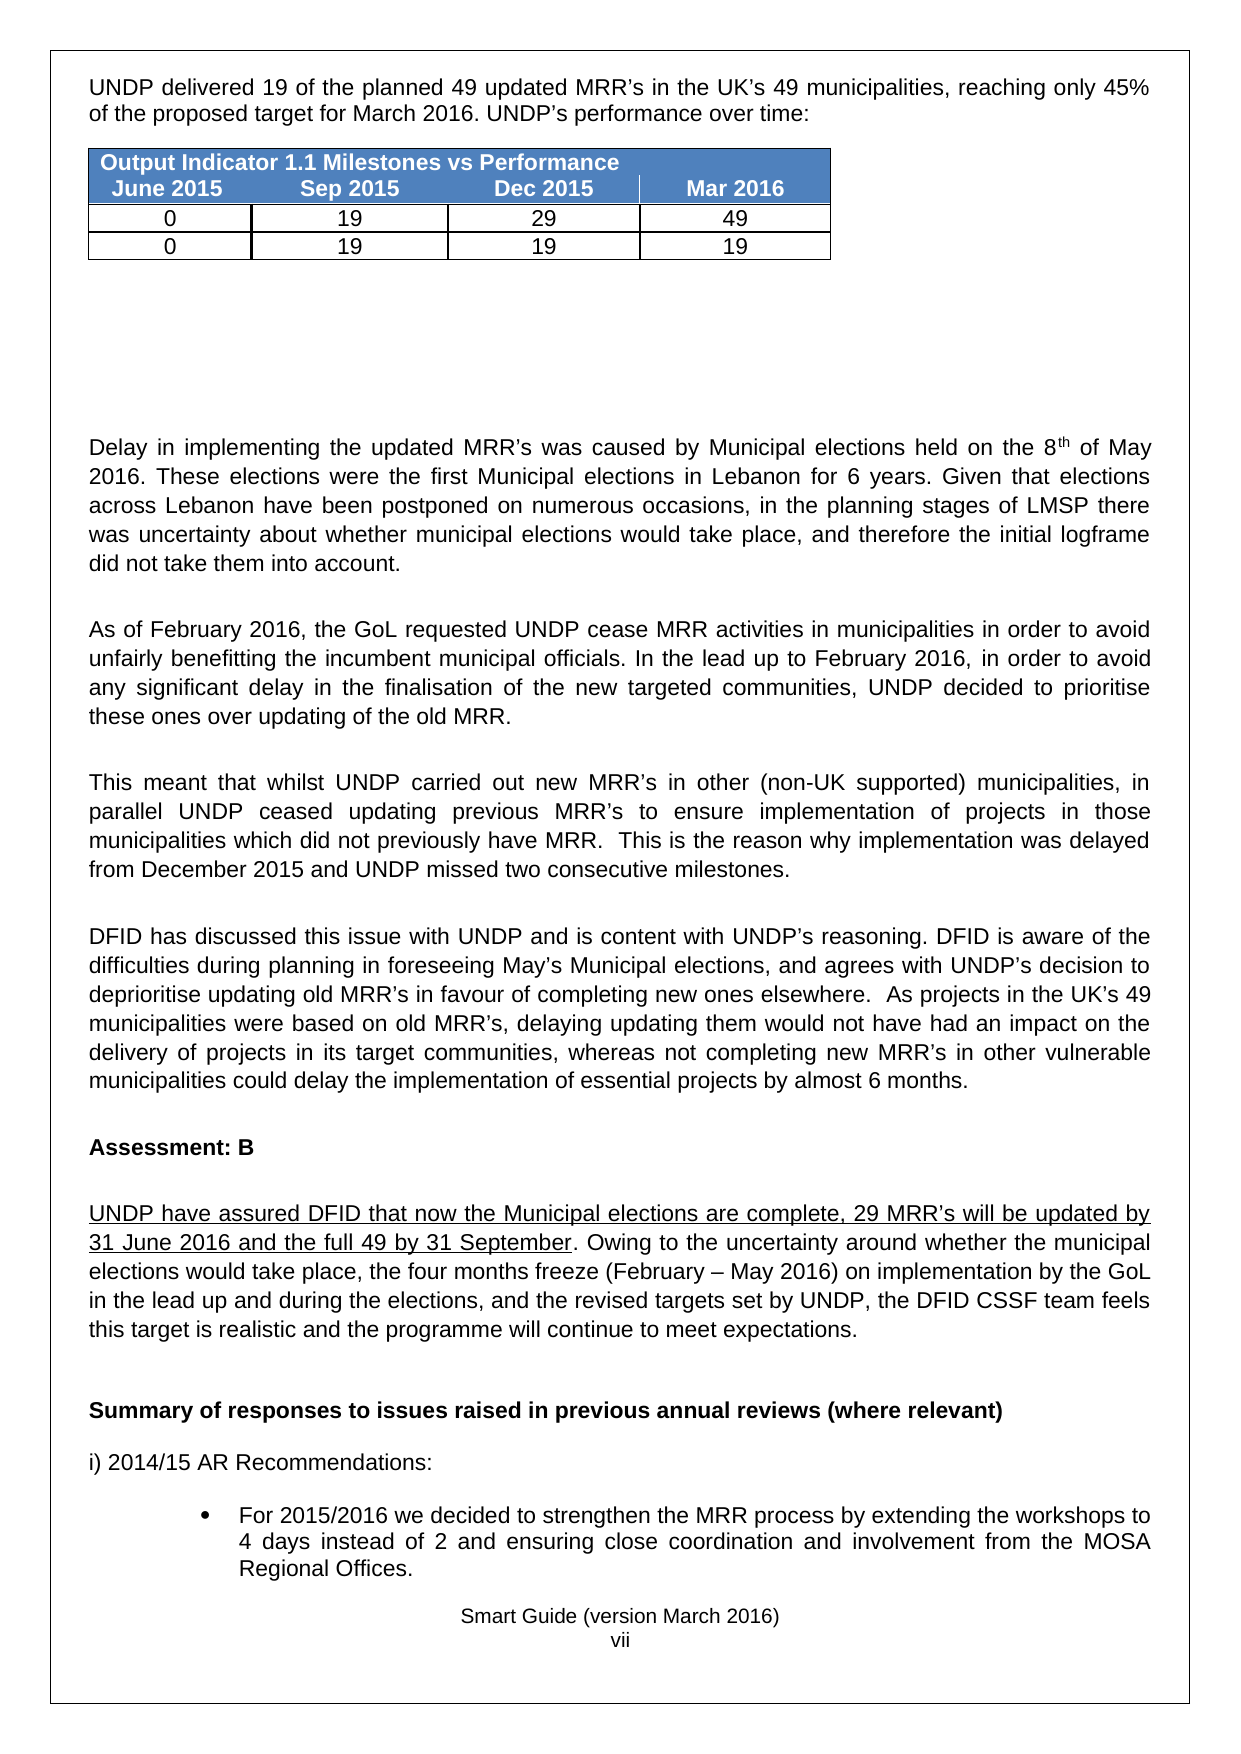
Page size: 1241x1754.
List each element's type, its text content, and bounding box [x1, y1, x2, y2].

text DFID has discussed this issue with UNDP and is content with UNDP’s reasoning. DFID is aware of the difficulties during planning in foreseeing May’s Municipal elections, and agrees with UNDP’s decision to deprioritise updating old MRR’s in favour of completing new ones elsewhere. As projects in the UK’s 49 municipalities were based on old MRR’s, delaying updating them would not have had an impact on the delivery of projects in its target communities, whereas not completing new MRR’s in other vulnerable municipalities could delay the implementation of essential projects by almost 6 months. [89, 923, 1152, 1094]
list For 2015/2016 we decided to strengthen the MRR process by extending the workshops to 4 days instead of 2 and ensuring close coordination and involvement from the MOSA Regional Offices. [201, 1502, 1152, 1581]
table_cell June 2015 [89, 175, 251, 203]
text As of February 2016, the GoL requested UNDP cease MRR activities in municipalities in order to avoid unfairly benefitting the incumbent municipal officials. In the lead up to February 2016, in order to avoid any significant delay in the finalisation of the new targeted communities, UNDP decided to prioritise these ones over updating of the old MRR. [89, 616, 1152, 729]
table_cell 0 [89, 233, 250, 259]
text UNDP delivered 19 of the planned 49 updated MRR’s in the UK’s 49 municipalities, reaching only 45% of the proposed target for March 2016. UNDP’s performance over time: [89, 74, 1152, 127]
table_cell 49 [641, 205, 830, 231]
table_cell 0 [89, 205, 250, 231]
text This meant that whilst UNDP carried out new MRR’s in other (non-UK supported) municipalities, in parallel UNDP ceased updating previous MRR’s to ensure implementation of projects in those municipalities which did not previously have MRR. This is the reason why implementation was delayed from December 2015 and UNDP missed two consecutive milestones. [89, 769, 1152, 883]
text Assessment: B [89, 1134, 1152, 1160]
table_cell 19 [253, 205, 447, 231]
table_cell 19 [449, 233, 639, 259]
table_cell 19 [253, 233, 447, 259]
table_cell Dec 2015 [448, 175, 639, 203]
table_cell 19 [641, 233, 830, 259]
text Delay in implementing the updated MRR’s was caused by Municipal elections held on the 8th of May 2016. These elections were the first Municipal elections in Lebanon for 6 years. Given that elections across Lebanon have been postponed on numerous occasions, in the planning stages of LMSP there was uncertainty about whether municipal elections would take place, and therefore the initial logframe did not take them into account. [89, 434, 1152, 576]
text i) 2014/15 AR Recommendations: [89, 1449, 1152, 1476]
table_cell Mar 2016 [640, 175, 830, 203]
table_cell Sep 2015 [251, 175, 448, 203]
text UNDP have assured DFID that now the Municipal elections are complete, 29 MRR’s will be updated by 31 June 2016 and the full 49 by 31 September. Owing to the uncertainty around whether the municipal elections would take place, the four months freeze (February – May 2016) on implementation by the GoL in the lead up and during the elections, and the revised targets set by UNDP, the DFID CSSF team feels this target is realistic and the programme will continue to meet expectations. [89, 1200, 1152, 1343]
text Summary of responses to issues raised in previous annual reviews (where relevant) [89, 1397, 1152, 1423]
table_cell 29 [449, 205, 639, 231]
table_header Output Indicator 1.1 Milestones vs Performance [89, 149, 830, 175]
